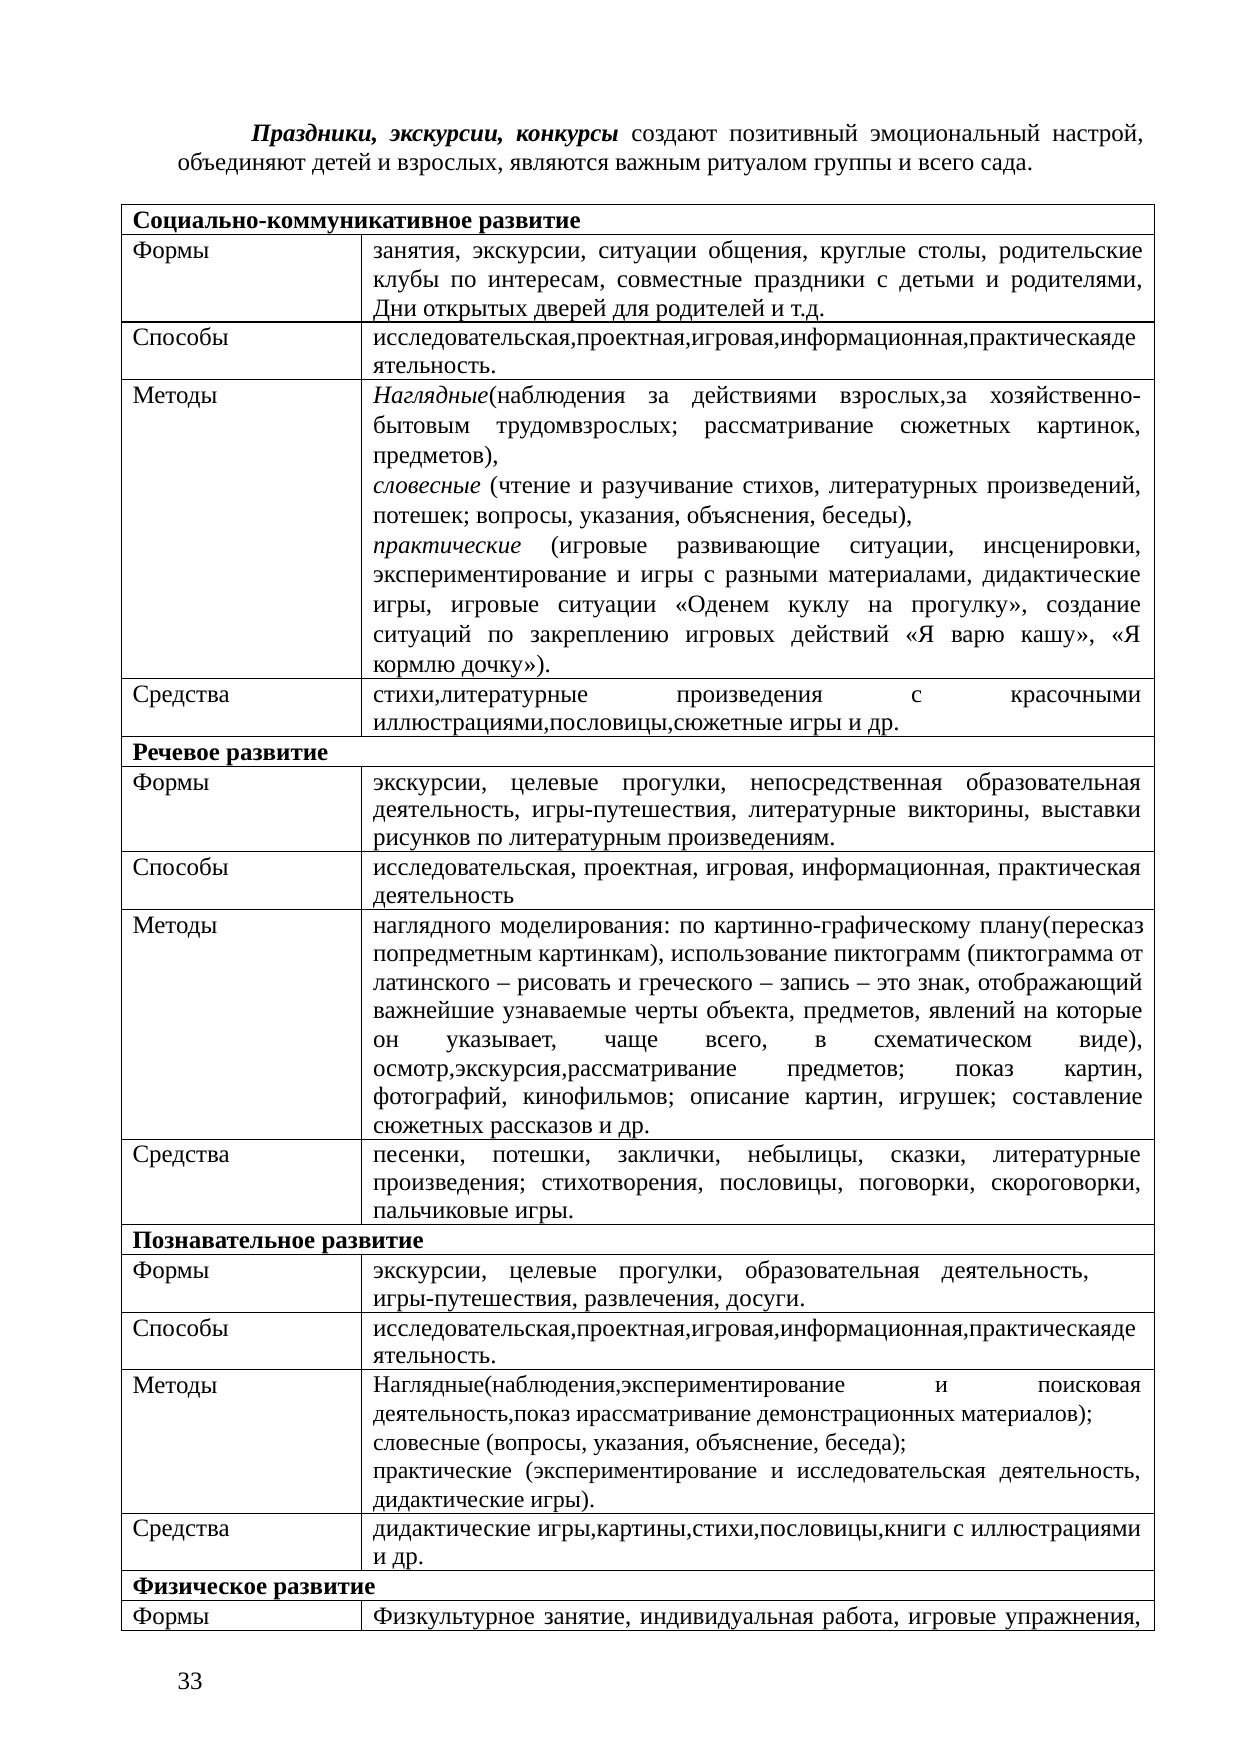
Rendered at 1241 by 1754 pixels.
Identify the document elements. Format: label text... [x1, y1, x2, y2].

table_cell Средства [122, 1514, 361, 1570]
table_cell Средства [122, 679, 361, 736]
table_header Социально-коммуникативное развитие [122, 205, 1154, 234]
table_cell экскурсии, целевые прогулки, непосредственная образовательная деятельность, игры-путешествия, литературные викторины, выставки рисунков по литературным произведениям. [362, 767, 1154, 851]
table_cell исследовательская,проектная,игровая,информационная,практическаядеятельность. [362, 1313, 1154, 1369]
table_cell Наглядные(наблюдения за действиями взрослых,за хозяйственно-бытовым трудомвзрослых; рассматривание сюжетных картинок, предметов), словесные (чтение и разучивание стихов, литературных произведений, потешек; вопросы, указания, объяснения, беседы), практические (игровые развивающие ситуации, инсценировки, экспериментирование и игры с разными материалами, дидактические игры, игровые ситуации «Оденем куклу на прогулку», создание ситуаций по закреплению игровых действий «Я варю кашу», «Я кормлю дочку»). [362, 380, 1154, 678]
text Праздники, экскурсии, конкурсы создают позитивный эмоциональный настрой, объединяют детей и взрослых, являются важным ритуалом группы и всего сада. [177, 118, 1144, 176]
table_cell Познавательное развитие [122, 1225, 1154, 1254]
table_cell занятия, экскурсии, ситуации общения, круглые столы, родительские клубы по интересам, совместные праздники с детьми и родителями, Дни открытых дверей для родителей и т.д. [362, 235, 1154, 321]
table_cell Формы [122, 1255, 361, 1312]
table_cell экскурсии, целевые прогулки, образовательная деятельность, игры-путешествия, развлечения, досуги. [362, 1255, 1154, 1312]
table_cell Методы [122, 380, 361, 678]
table_cell исследовательская, проектная, игровая, информационная, практическая деятельность [362, 852, 1154, 909]
table_cell Способы [122, 323, 361, 379]
table_cell Способы [122, 1313, 361, 1369]
table_cell наглядного моделирования: по картинно-графическому плану(пересказ попредметным картинкам), использование пиктограмм (пиктограмма от латинского – рисовать и греческого – запись – это знак, отображающий важнейшие узнаваемые черты объекта, предметов, явлений на которые он указывает, чаще всего, в схематическом виде), осмотр,экскурсия,рассматривание предметов; показ картин, фотографий, кинофильмов; описание картин, игрушек; составление сюжетных рассказов и др. [362, 910, 1154, 1138]
table_cell Формы [122, 767, 361, 851]
table_cell исследовательская,проектная,игровая,информационная,практическаядеятельность. [362, 323, 1154, 379]
table_cell Наглядные(наблюдения,экспериментирование и поисковая деятельность,показ ирассматривание демонстрационных материалов); словесные (вопросы, указания, объяснение, беседа); практические (экспериментирование и исследовательская деятельность, дидактические игры). [362, 1370, 1154, 1512]
table_cell Методы [122, 910, 361, 1138]
table_cell стихи,литературные произведения с красочными иллюстрациями,пословицы,сюжетные игры и др. [362, 679, 1154, 736]
table_cell Физкультурное занятие, индивидуальная работа, игровые упражнения, [362, 1601, 1154, 1630]
table_cell песенки, потешки, заклички, небылицы, сказки, литературные произведения; стихотворения, пословицы, поговорки, скороговорки, пальчиковые игры. [362, 1140, 1154, 1224]
table_cell Формы [122, 1601, 361, 1630]
table_cell Физическое развитие [122, 1571, 1154, 1600]
table_cell Речевое развитие [122, 737, 1154, 766]
table_cell Методы [122, 1370, 361, 1512]
table_cell дидактические игры,картины,стихи,пословицы,книги с иллюстрациями и др. [362, 1514, 1154, 1570]
table_cell Формы [122, 235, 361, 321]
table_cell Способы [122, 852, 361, 909]
table_cell Средства [122, 1140, 361, 1224]
